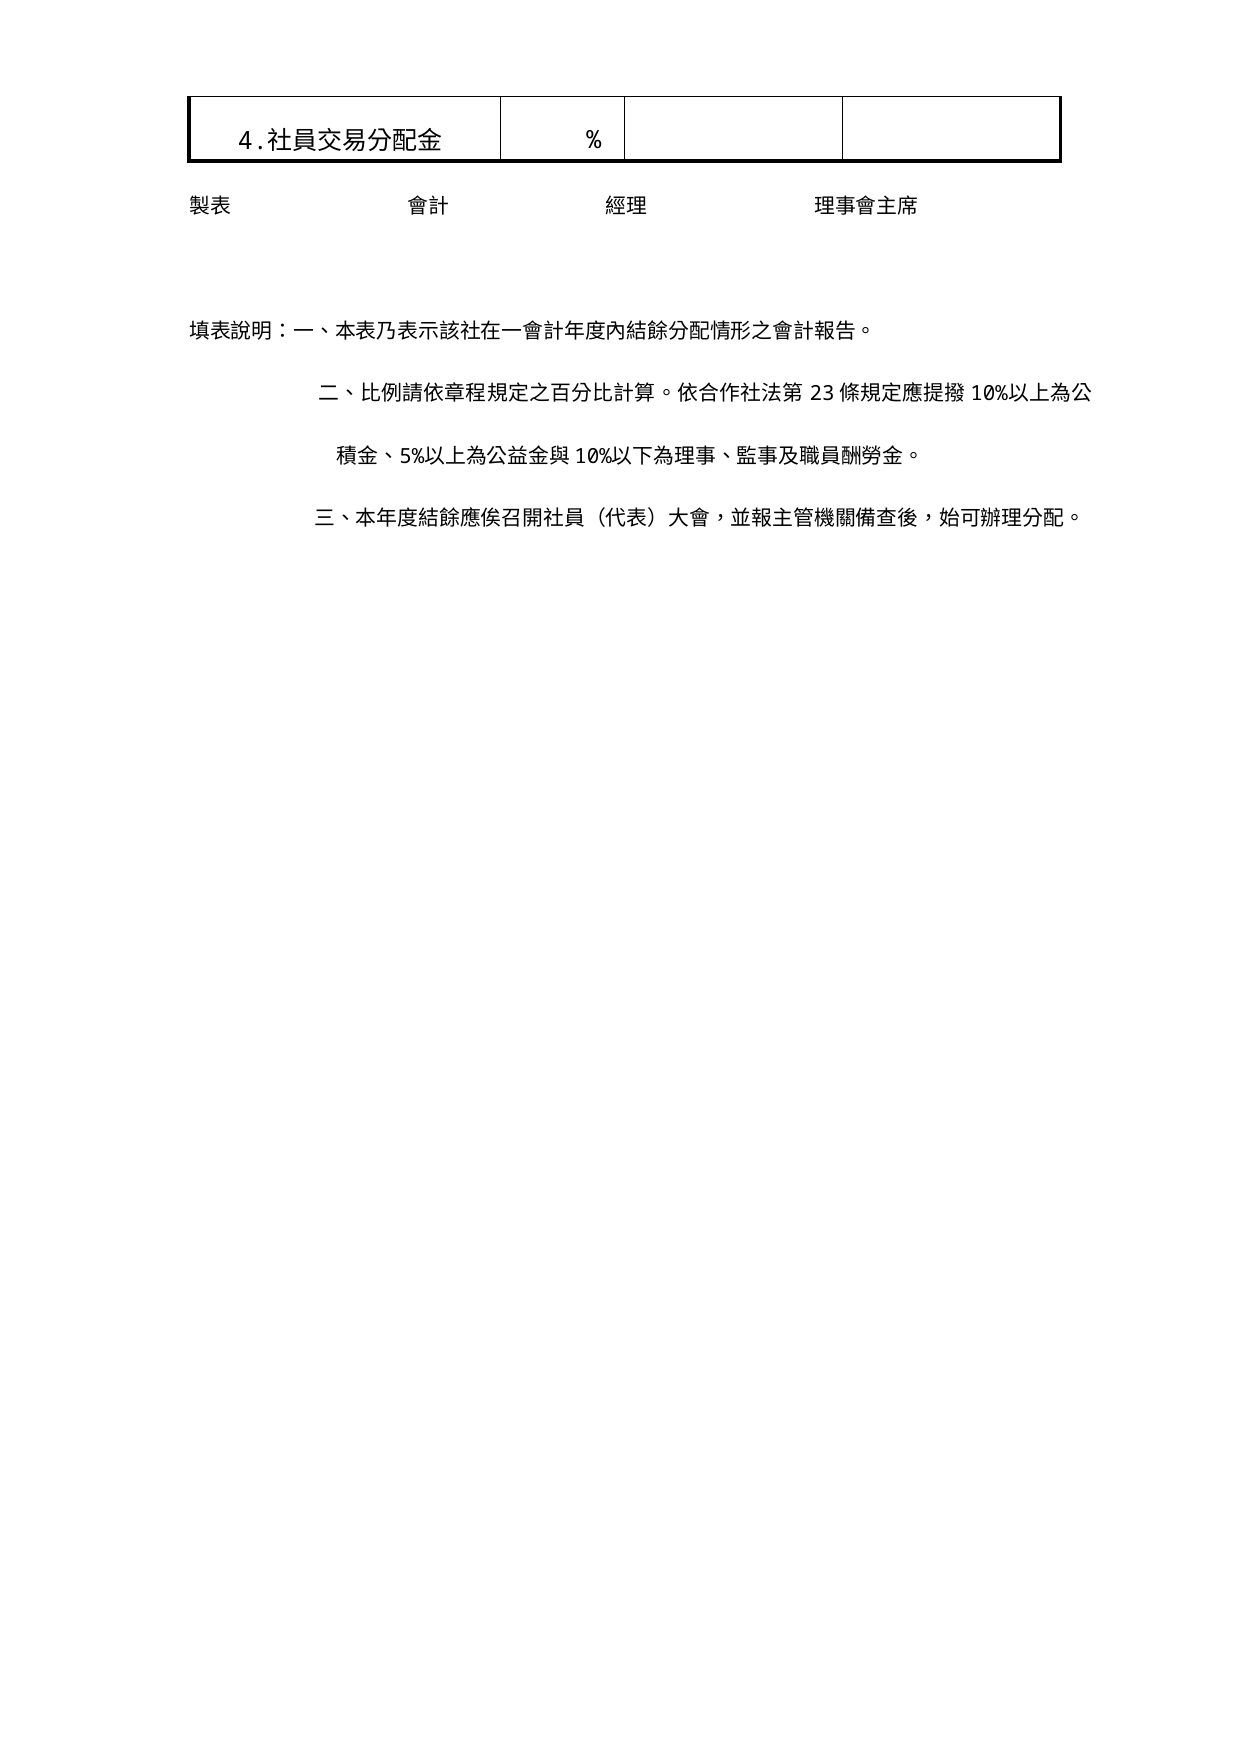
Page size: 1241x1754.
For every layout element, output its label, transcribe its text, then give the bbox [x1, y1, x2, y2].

text 填表說明：一、本表乃表示該社在一會計年度內結餘分配情形之會計報告。 [189, 287, 1092, 350]
table_cell [625, 97, 842, 159]
text 三、本年度結餘應俟召開社員（代表）大會，並報主管機關備查後，始可辦理分配。 [189, 475, 1092, 537]
table_cell [843, 97, 1059, 159]
text 二、比例請依章程規定之百分比計算。依合作社法第23條規定應提撥10%以上為公積金、5%以上為公益金與10%以下為理事、監事及職員酬勞金。 [189, 350, 1092, 475]
text 製表 會計 經理 理事會主席 [189, 162, 1092, 225]
table_cell % [501, 97, 624, 159]
table_cell 4.社員交易分配金 [191, 97, 500, 159]
